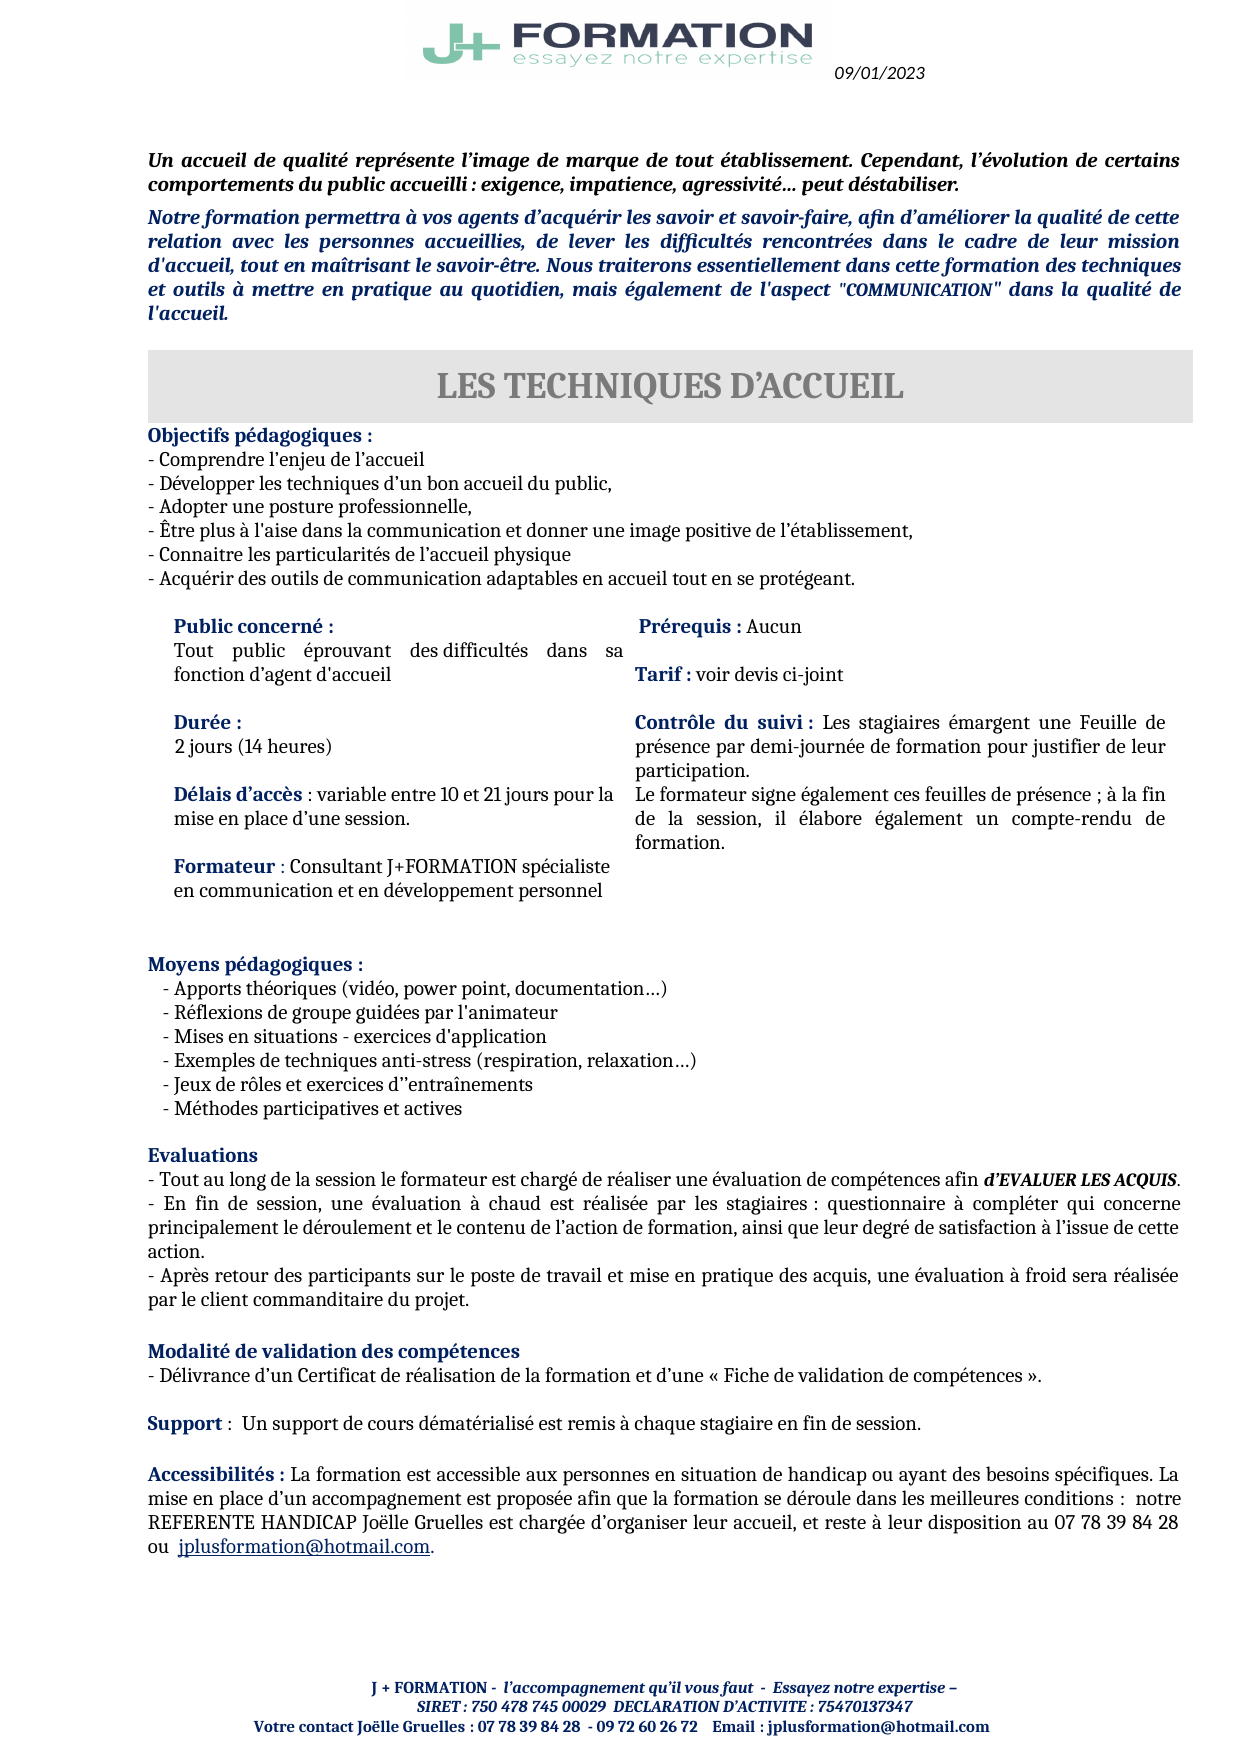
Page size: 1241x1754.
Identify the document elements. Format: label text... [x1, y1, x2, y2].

text - Comprendre l’enjeu de l’accueil [148, 447, 1181, 471]
text Moyens pédagogiques : [148, 952, 1181, 976]
text - Méthodes participatives et actives [162, 1096, 1181, 1120]
text - Connaitre les particularités de l’accueil physique [148, 543, 1181, 567]
text - Délivrance d’un Certificat de réalisation de la formation et d’une « Fiche de validation de compétences ». [148, 1363, 1181, 1387]
text Objectifs pédagogiques : [148, 423, 1181, 447]
text - Exemples de techniques anti-stress (respiration, relaxation…) [162, 1048, 1181, 1072]
text - Acquérir des outils de communication adaptables en accueil tout en se protégeant. [148, 567, 1181, 591]
table_header Prérequis : Aucun Tarif : voir devis ci-joint Contrôle du suivi : Les stagiaires émargent une Feuille de présence par demi-journée de formation pour justifier de leur participation. Le formateur signe également ces feuilles de présence ; à la fin de la session, il élabore également un compte-rendu de formation. [635, 615, 1177, 902]
text - Jeux de rôles et exercices d’’entraînements [162, 1072, 1181, 1096]
table_header Public concerné : Tout public éprouvant des difficultés dans sa fonction d’agent d'accueil Durée : 2 jours (14 heures) Délais d’accès : variable entre 10 et 21 jours pour la mise en place d’une session. Formateur : Consultant J+FORMATION spécialiste en communication et en développement personnel [163, 615, 635, 902]
text - En fin de session, une évaluation à chaud est réalisée par les stagiaires : questionnaire à compléter qui concerne principalement le déroulement et le contenu de l’action de formation, ainsi que leur degré de satisfaction à l’issue de cette action. [148, 1192, 1181, 1264]
table_cell [635, 903, 1166, 927]
table_cell [1166, 928, 1177, 952]
text - Apports théoriques (vidéo, power point, documentation…) [162, 976, 1181, 1000]
text Modalité de validation des compétences [148, 1339, 1226, 1363]
text - Développer les techniques d’un bon accueil du public, [148, 471, 1181, 495]
text Notre formation permettra à vos agents d’acquérir les savoir et savoir-faire, afin d’améliorer la qualité de cette relation avec les personnes accueillies, de lever les difficultés rencontrées dans le cadre de leur mission d'accueil, tout en maîtrisant le savoir-être. Nous traiterons essentiellement dans cette formation des techniques et outils à mettre en pratique au quotidien, mais également de l'aspect "COMMUNICATION" dans la qualité de l'accueil. [148, 206, 1181, 326]
text Evaluations [148, 1144, 1226, 1168]
text - Après retour des participants sur le poste de travail et mise en pratique des acquis, une évaluation à froid sera réalisée par le client commanditaire du projet. [148, 1264, 1181, 1312]
text - Tout au long de la session le formateur est chargé de réaliser une évaluation de compétences afin d’EVALUER LES ACQUIS. [148, 1168, 1181, 1192]
table_cell [163, 928, 635, 952]
text Un accueil de qualité représente l’image de marque de tout établissement. Cependant, l’évolution de certains comportements du public accueilli : exigence, impatience, agressivité… peut déstabiliser. [148, 148, 1181, 196]
text - Mises en situations - exercices d'application [162, 1024, 1181, 1048]
table_cell [635, 928, 1166, 952]
text - Réflexions de groupe guidées par l'animateur [162, 1000, 1181, 1024]
table_header les techniques d’ACCUEIL [148, 350, 1193, 423]
text Accessibilités : La formation est accessible aux personnes en situation de handicap ou ayant des besoins spécifiques. La mise en place d’un accompagnement est proposée afin que la formation se déroule dans les meilleures conditions : notre REFERENTE HANDICAP Joëlle Gruelles est chargée d’organiser leur accueil, et reste à leur disposition au 07 78 39 84 28 ou jplusformation@hotmail.com. [148, 1463, 1181, 1558]
table_cell [1166, 903, 1177, 927]
text - Adopter une posture professionnelle, - Être plus à l'aise dans la communication et donner une image positive de l’établissement, [148, 495, 1181, 543]
text Support : Un support de cours dématérialisé est remis à chaque stagiaire en fin de session. [148, 1411, 1181, 1435]
picture [404, 0, 834, 80]
table_cell [163, 903, 635, 927]
